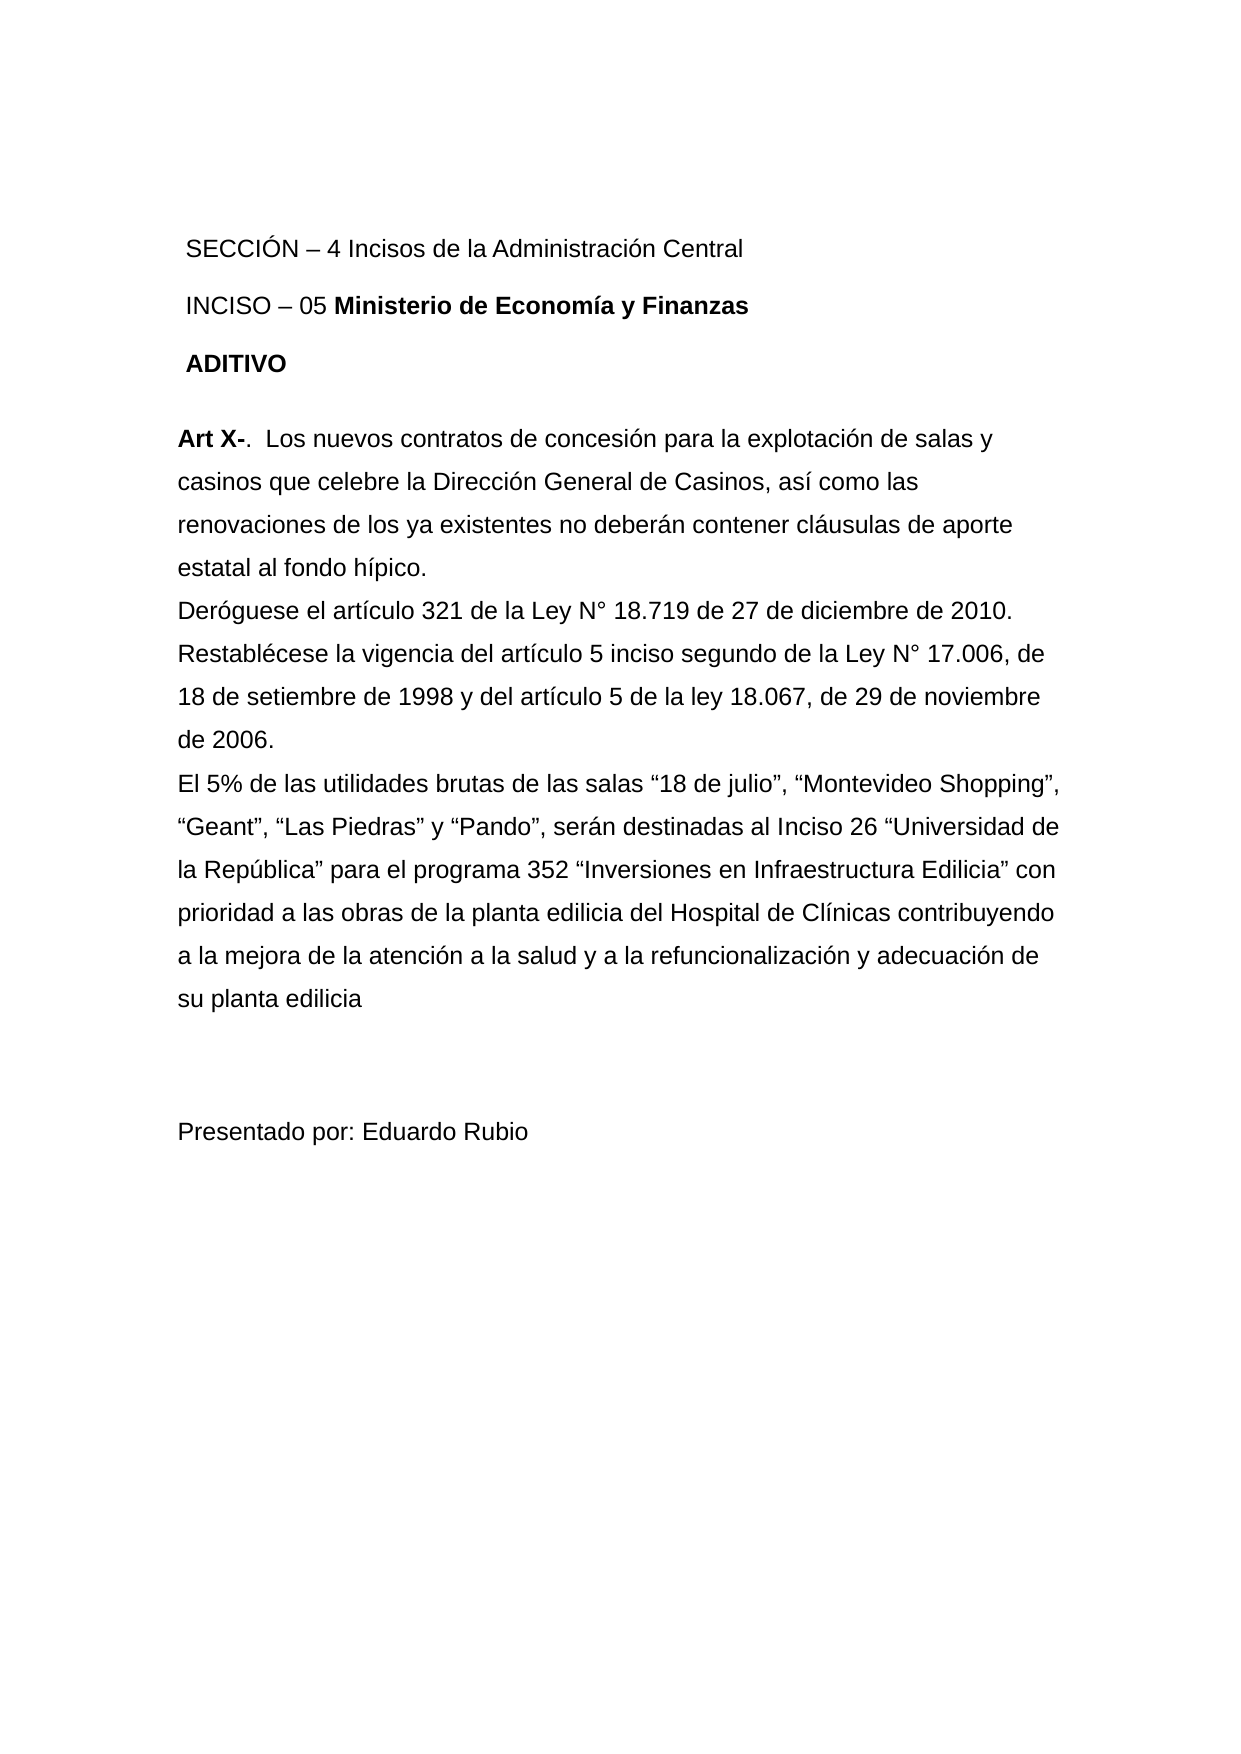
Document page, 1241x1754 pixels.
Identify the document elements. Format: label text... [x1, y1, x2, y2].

text Deróguese el artículo 321 de la Ley N° 18.719 de 27 de diciembre de 2010. [177, 596, 1063, 625]
table_header [174, 148, 817, 234]
text Restablécese la vigencia del artículo 5 inciso segundo de la Ley N° 17.006, de 18 de setiembre de 1998 y del artículo 5 de la ley 18.067, de 29 de noviembre de 2006. [177, 639, 1063, 754]
text El 5% de las utilidades brutas de las salas “18 de julio”, “Montevideo Shopping”, “Geant”, “Las Piedras” y “Pando”, serán destinadas al Inciso 26 “Universidad de la República” para el programa 352 “Inversiones en Infraestructura Edilicia” con prioridad a las obras de la planta edilicia del Hospital de Clínicas contribuyendo a la mejora de la atención a la salud y a la refuncionalización y adecuación de su planta edilicia [177, 769, 1063, 1013]
text Presentado por: Eduardo Rubio [177, 1117, 1063, 1145]
table_header [817, 148, 1066, 234]
table_cell [817, 234, 1066, 378]
table_cell SECCIÓN – 4 Incisos de la Administración Central INCISO – 05 Ministerio de Economía y Finanzas ADITIVO [174, 234, 817, 378]
text Art X-. Los nuevos contratos de concesión para la explotación de salas y casinos que celebre la Dirección General de Casinos, así como las renovaciones de los ya existentes no deberán contener cláusulas de aporte estatal al fondo hípico. [177, 424, 1063, 582]
